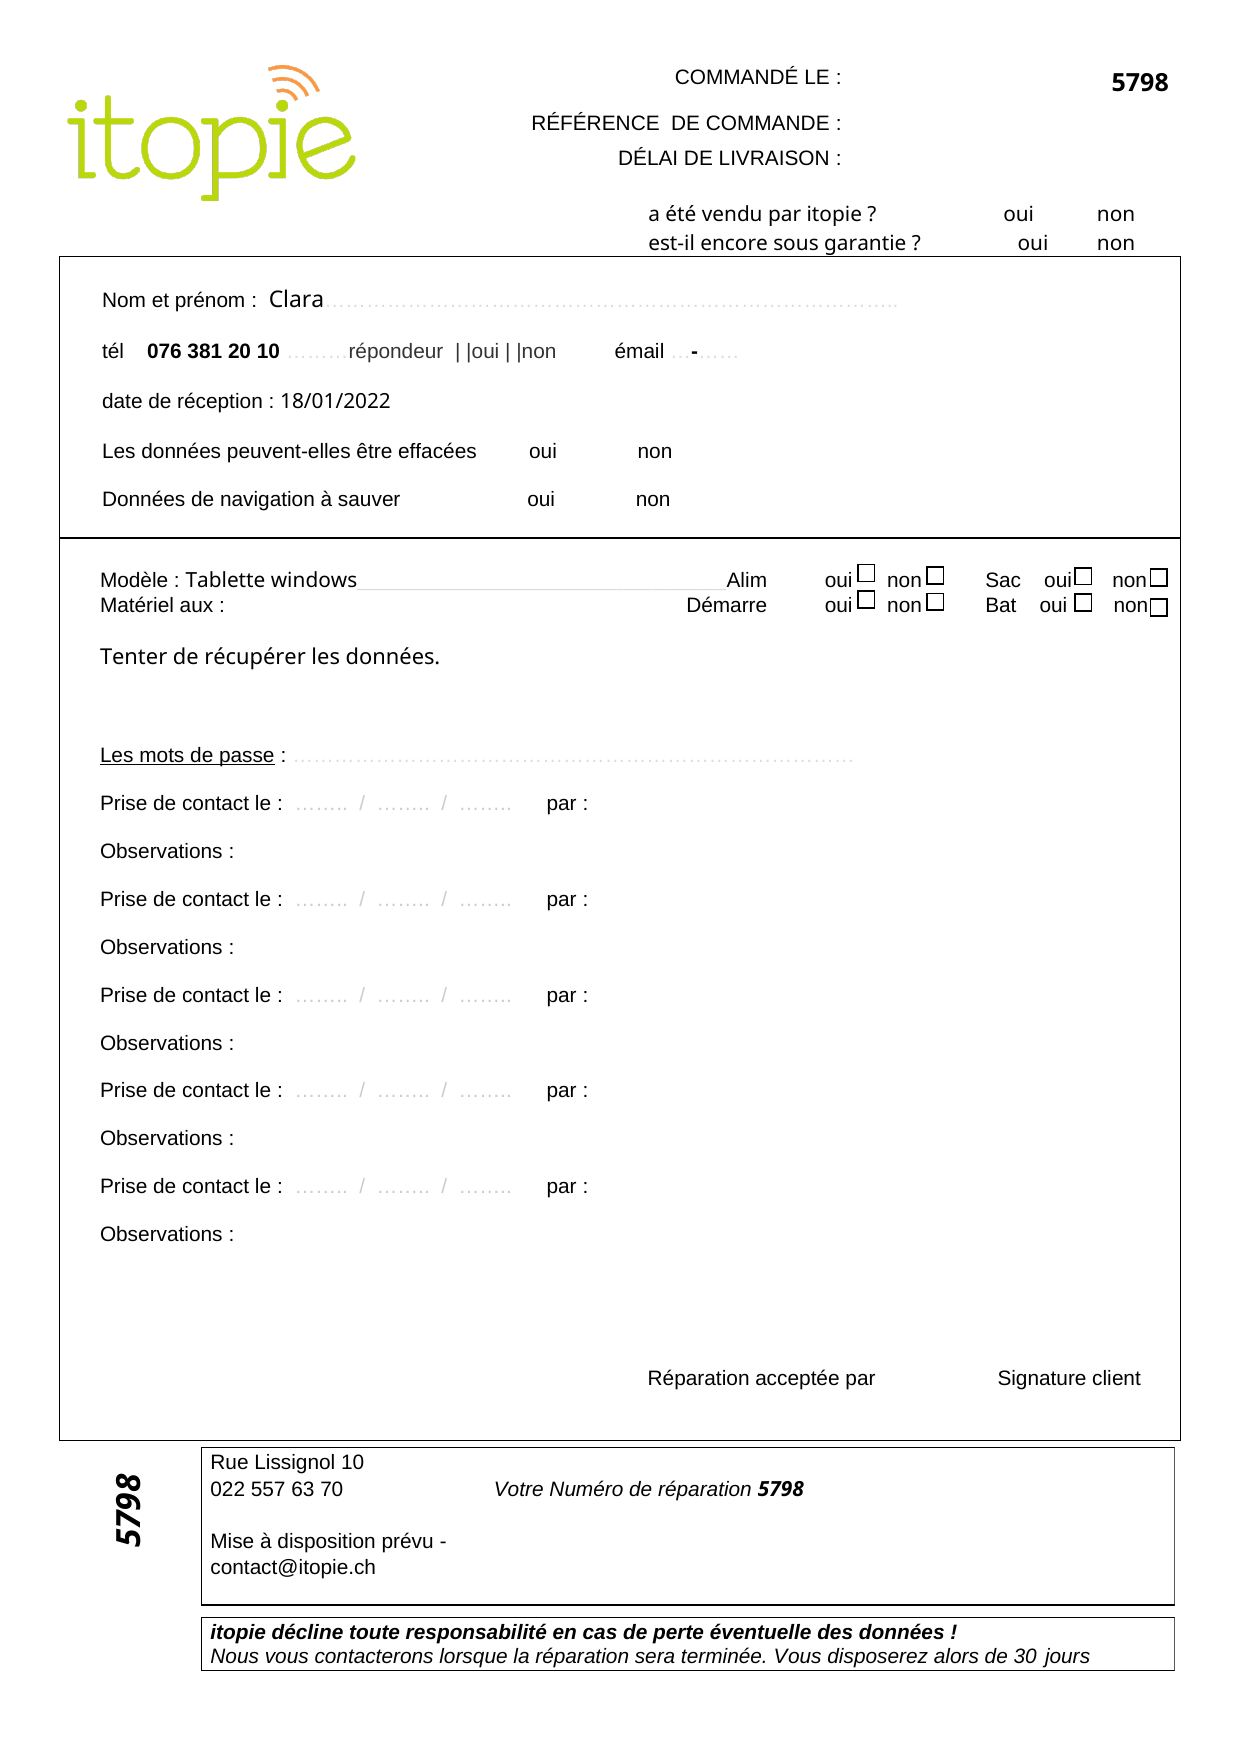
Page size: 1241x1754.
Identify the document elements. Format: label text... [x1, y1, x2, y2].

text est-il encore sous garantie ? oui non [59, 228, 1181, 256]
text Observations : [60, 1219, 1180, 1246]
text Les données peuvent-elles être effacées oui non [60, 436, 1180, 463]
table_header 5798 [59, 1441, 195, 1677]
text Prise de contact le : …….. / …….. / …….. par : [60, 1075, 1180, 1102]
text tél 076 381 20 10 ………répondeur | |oui | |non émail …-…… [60, 335, 1180, 362]
text Modèle : Tablette windows Alim oui non Sac oui non [879, 562, 925, 590]
table_cell itopie décline toute responsabilité en cas de perte éventuelle des données ! Nous vous contacterons lorsque la réparation sera terminée. Vous disposerez alors de 30 jours [195, 1611, 1180, 1677]
text Observations : [60, 931, 1180, 958]
text Prise de contact le : …….. / …….. / …….. par : [60, 979, 1180, 1006]
table_cell RÉFÉRENCE DE COMMANDE : [490, 105, 847, 140]
text Données de navigation à sauver oui non [60, 484, 1180, 511]
text Modèle : Tablette windows Alim oui non Sac oui non [948, 562, 1180, 590]
text Prise de contact le : …….. / …….. / …….. par : [60, 883, 1180, 911]
text Nom et prénom : Clara……………………………………………………………………….. [60, 280, 1180, 314]
text Prise de contact le : …….. / …….. / …….. par : [60, 788, 1180, 815]
text Prise de contact le : …….. / …….. / …….. par : [60, 1171, 1180, 1198]
text Tenter de récupérer les données. [60, 638, 1180, 671]
text Les mots de passe : ……………………………………………………………………… [60, 740, 1180, 767]
text Réparation acceptée par Signature client [60, 1363, 1180, 1390]
table_header COMMANDÉ LE : [490, 59, 847, 104]
text Modèle : Tablette windows Alim oui non Sac oui non [60, 562, 856, 590]
table_header Rue Lissignol 10 022 557 63 70 Votre Numéro de réparation 5798 Mise à disposition prévu - contact@itopie.ch [195, 1441, 1180, 1611]
table_cell DÉLAI DE LIVRAISON : [490, 140, 847, 175]
text Observations : [60, 1027, 1180, 1054]
table_cell [847, 140, 1180, 175]
text Observations : [60, 1123, 1180, 1150]
text a été vendu par itopie ? oui non [59, 199, 1181, 228]
table_cell [847, 105, 1180, 140]
text date de réception : 18/01/2022 [60, 383, 1180, 415]
text Observations : [60, 836, 1180, 863]
text Matériel aux : Démarre oui non Bat oui non [60, 590, 1180, 617]
picture [67, 65, 356, 201]
table_header 5798 [847, 59, 1180, 104]
